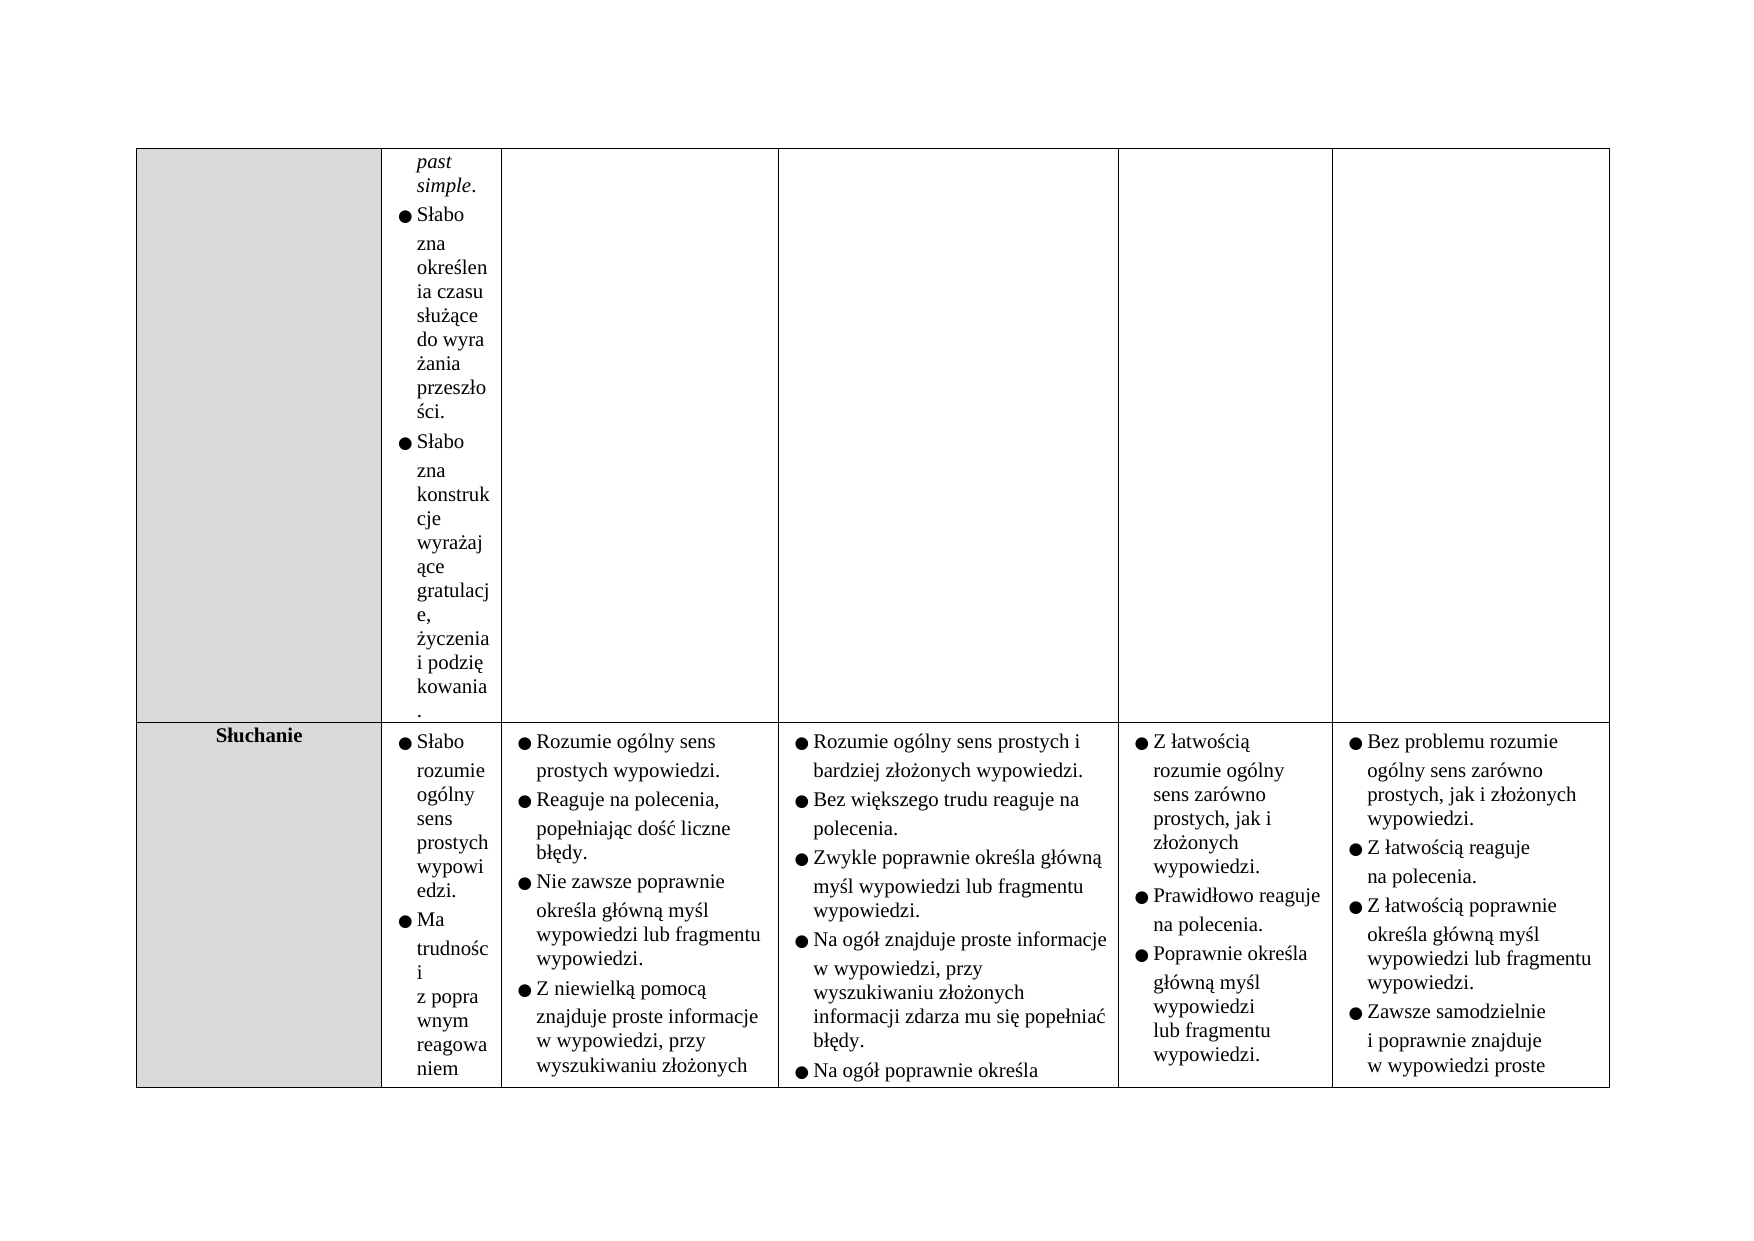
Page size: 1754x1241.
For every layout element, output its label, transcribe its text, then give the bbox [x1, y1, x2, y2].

table_cell Rozumie ogólny sens prostych wypowiedzi. Reaguje na polecenia, popełniając dość liczne błędy. Nie zawsze poprawnie określa główną myśl wypowiedzi lub fragmentu wypowiedzi. Z niewielką pomocą znajduje proste informacje w wypowiedzi, przy wyszukiwaniu złożonych [502, 723, 778, 1087]
table_cell Słuchanie [137, 723, 381, 1087]
table_cell Rozumie ogólny sens prostych i bardziej złożonych wypowiedzi. Bez większego trudu reaguje na polecenia. Zwykle poprawnie określa główną myśl wypowiedzi lub fragmentu wypowiedzi. Na ogół znajduje proste informacje w wypowiedzi, przy wyszukiwaniu złożonych informacji zdarza mu się popełniać błędy. Na ogół poprawnie określa [779, 723, 1118, 1087]
table_cell Bez problemu rozumie ogólny sens zarówno prostych, jak i złożonych wypowiedzi. Z łatwością reaguje na polecenia. Z łatwością poprawnie określa główną myśl wypowiedzi lub fragmentu wypowiedzi. Zawsze samodzielnie i poprawnie znajduje w wypowiedzi proste [1333, 723, 1609, 1087]
table_cell [502, 149, 778, 722]
table_cell Z łatwością rozumie ogólny sens zarówno prostych, jak i złożonych wypowiedzi. Prawidłowo reaguje na polecenia. Poprawnie określa główną myśl wypowiedzi lub fragmentu wypowiedzi. Zawsze samodzielnie znajduje w wypowiedzi proste i złożone informacje. Prawidłowo określa kontekst wypowiedzi. [1119, 723, 1332, 1087]
table_cell Słabo zna słownictwo związane z pracą i zawodami. Słabo zna nazwy miesięcy i liczebniki porządkowe. Popełniając liczne błędy, podaje daty (dzień, miesiąc, rok). Popełniając liczne błędy, buduje zdania twierdzące, przeczące i pytające oraz krótkie odpowiedzi z czasownikiem be w czasie past simple. Słabo zna określenia czasu służące do wyrażania przeszłości. Słabo zna konstrukcje wyrażające gratulacje, życzenia i podziękowania. [382, 149, 501, 722]
table_cell [779, 149, 1118, 722]
table_cell [137, 149, 381, 722]
table_cell Z łatwością i niemal bezbłędnie posługuje się słownictwem związanym z pracą i zawodami. Dobrze zna nazwy miesięcy i liczebniki porządkowe. Bez trudu i niemal bezbłędnie podaje daty (dzień, miesiąc, rok). Z łatwością i poprawnie buduje zdania twierdzące, przeczące i pytające oraz krótkie odpowiedzi z czasownikiem be w czasie past simple. Zawsze poprawnie używa określeń czasu służących do wyrażania przeszłości. Niemal bezbłędnie stosuje konstrukcje wyrażające gratulacje, życzenia i podziękowania. [1119, 149, 1332, 722]
table_cell Z łatwością i bezbłędnie posługuje się słownictwem związanym z pracą i zawodami. Bardzo dobrze zna nazwy miesięcy i liczebniki porządkowe. Bezbłędnie podaje daty (dzień, miesiąc, rok). Z łatwością i bezbłędnie buduje zdania twierdzące, przeczące i pytające oraz krótkie odpowiedzi z czasownikiem be w czasie past simple. Bezbłędnie i z łatwością używa określeń czasu służących do wyrażania przeszłości. Z łatwością i bezbłędnie stosuje konstrukcje wyrażające gratulacje, życzenia i podziękowania. [1333, 149, 1609, 722]
table_cell Słabo rozumie ogólny sens prostych wypowiedzi. Ma trudności z poprawnym reagowaniem [382, 723, 501, 1087]
